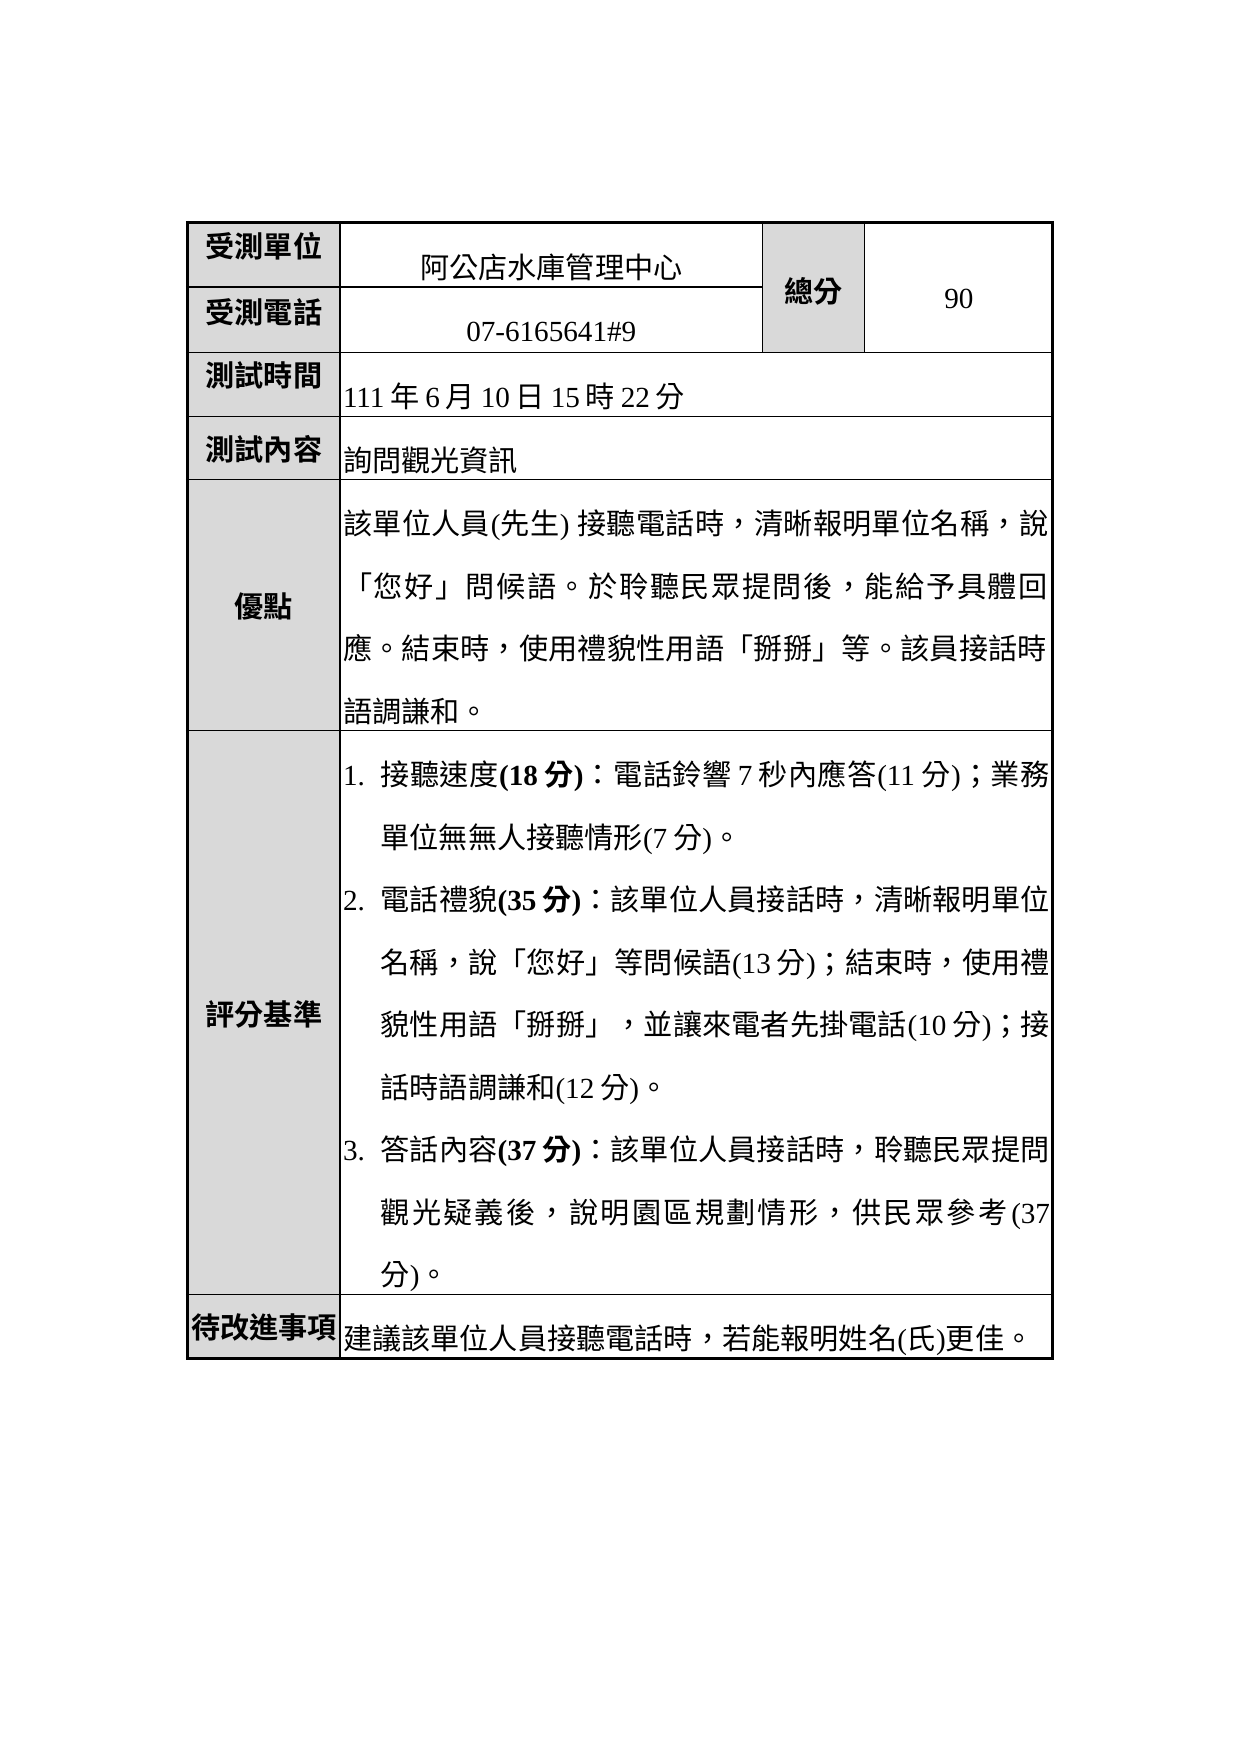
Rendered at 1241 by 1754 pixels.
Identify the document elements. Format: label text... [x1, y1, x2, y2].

table_header 受測單位 [189, 224, 339, 286]
table_cell 測試內容 [189, 417, 339, 479]
table_cell 詢問觀光資訊 [341, 417, 1051, 479]
table_cell 待改進事項 [189, 1295, 339, 1357]
table_header 總分 [763, 224, 864, 352]
table_cell 評分基準 [189, 731, 339, 1294]
table_cell 優點 [189, 480, 339, 730]
table_cell 測試時間 [189, 353, 339, 416]
table_cell 建議該單位人員接聽電話時，若能報明姓名(氏)更佳。 [341, 1295, 1051, 1357]
table_cell 07-6165641#9 [341, 288, 762, 352]
table_cell 接聽速度(18分)：電話鈴響7秒內應答(11分)；業務單位無無人接聽情形(7分)。 電話禮貌(35分)：該單位人員接話時，清晰報明單位名稱，說「您好」等問候語(13分)；結束時，使用禮貌性用語「掰掰」，並讓來電者先掛電話(10分)；接話時語調謙和(12分)。 答話內容(37分)：該單位人員接話時，聆聽民眾提問觀光疑義後，說明園區規劃情形，供民眾參考(37分)。 [341, 731, 1051, 1294]
table_cell 受測電話 [189, 288, 339, 352]
table_cell 111年6月10日15時22分 [341, 353, 1051, 416]
table_header 阿公店水庫管理中心 [341, 224, 762, 286]
table_header 90 [865, 224, 1051, 352]
table_cell 該單位人員(先生) 接聽電話時，清晰報明單位名稱，說「您好」問候語。於聆聽民眾提問後，能給予具體回應。結束時，使用禮貌性用語「掰掰」等。該員接話時語調謙和。 [341, 480, 1051, 730]
